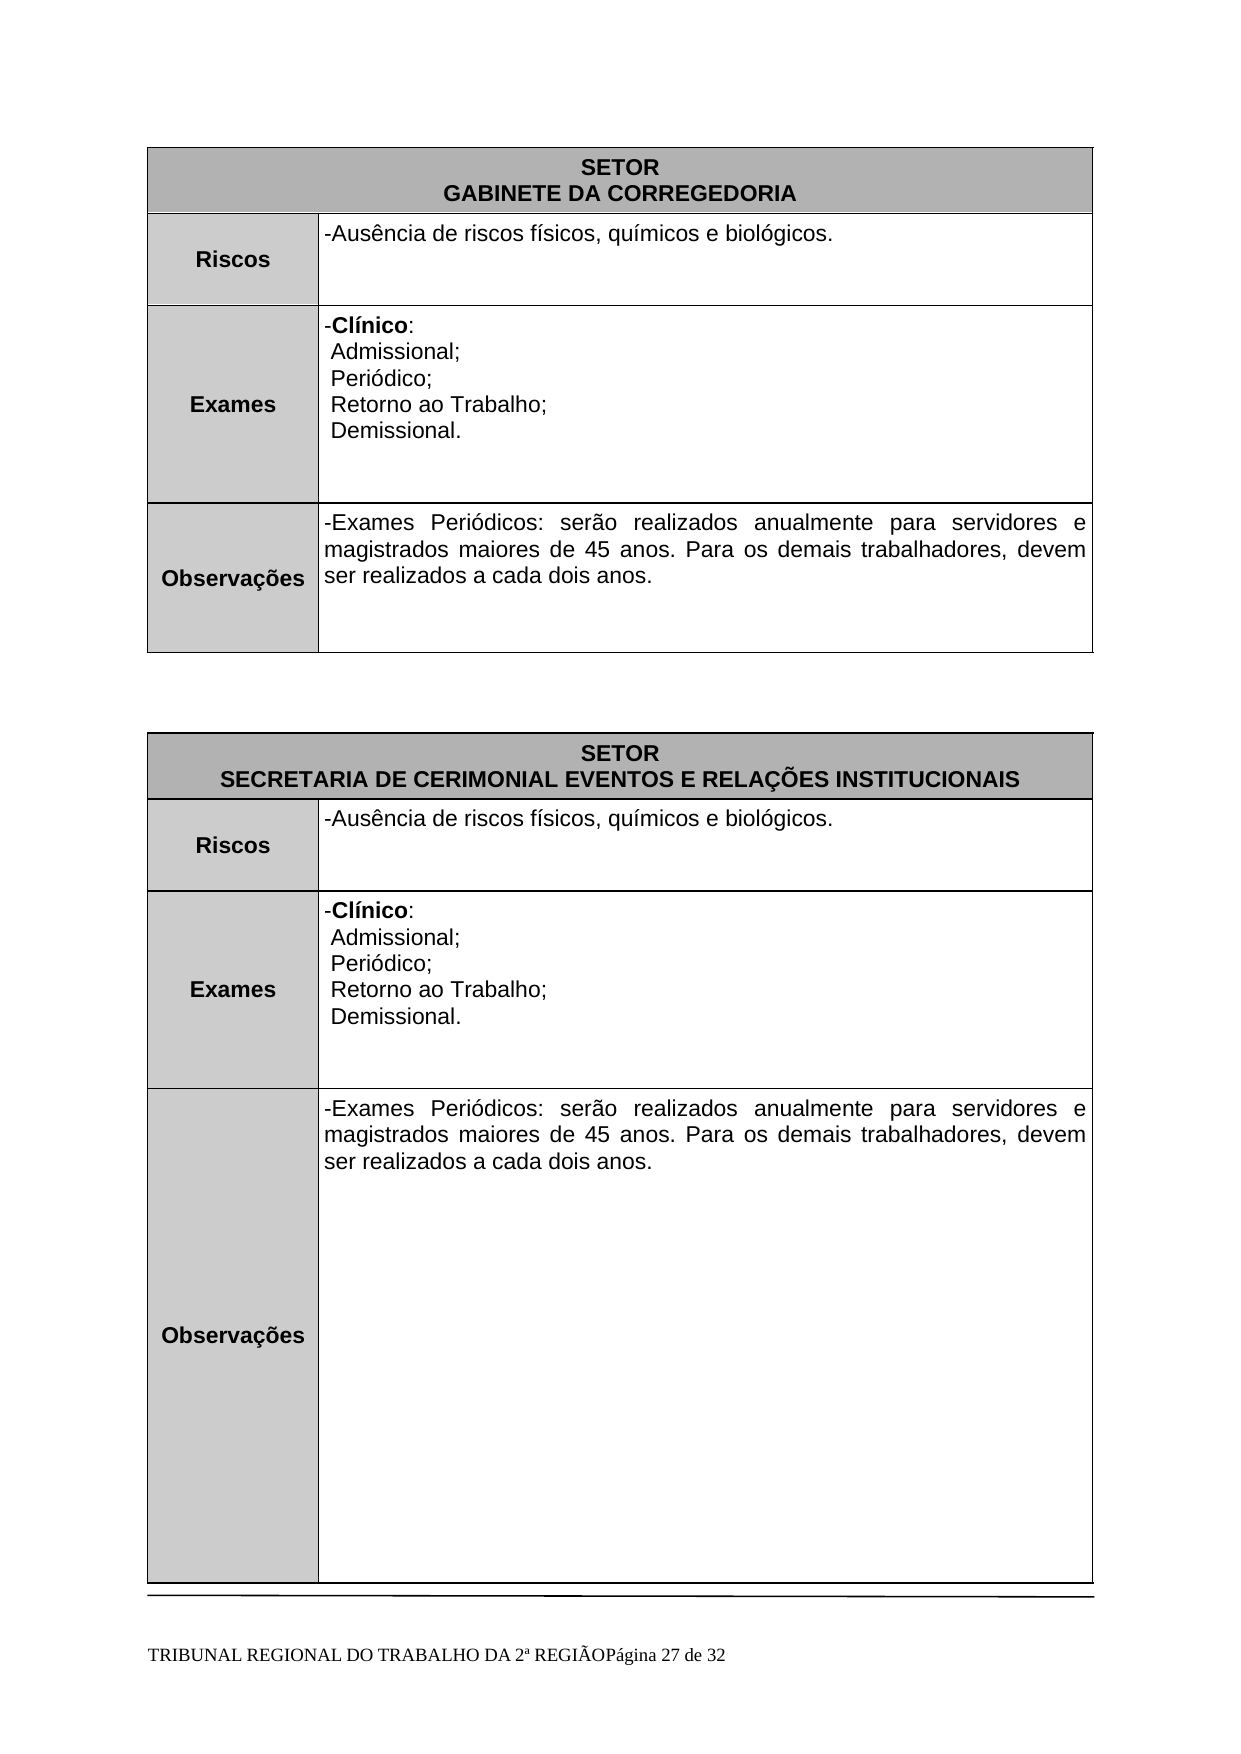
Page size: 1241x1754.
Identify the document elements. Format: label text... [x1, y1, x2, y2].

table_cell Riscos [148, 800, 318, 890]
table_cell -Clínico: Admissional; Periódico; Retorno ao Trabalho; Demissional. [319, 892, 1092, 1088]
table_cell -Ausência de riscos físicos, químicos e biológicos. [319, 800, 1092, 890]
table_cell -Ausência de riscos físicos, químicos e biológicos. [319, 214, 1092, 304]
table_cell Riscos [148, 214, 318, 304]
table_cell -Clínico: Admissional; Periódico; Retorno ao Trabalho; Demissional. [319, 306, 1092, 502]
table_header SETOR SECRETARIA DE CERIMONIAL EVENTOS E RELAÇÕES INSTITUCIONAIS [148, 734, 1092, 798]
table_cell Exames [148, 306, 318, 502]
table_cell -Exames Periódicos: serão realizados anualmente para servidores e magistrados maiores de 45 anos. Para os demais trabalhadores, devem ser realizados a cada dois anos. [319, 504, 1092, 652]
table_cell Observações [148, 504, 318, 652]
table_cell -Exames Periódicos: serão realizados anualmente para servidores e magistrados maiores de 45 anos. Para os demais trabalhadores, devem ser realizados a cada dois anos. [319, 1089, 1092, 1582]
table_cell Exames [148, 892, 318, 1088]
table_header SETOR GABINETE DA CORREGEDORIA [148, 148, 1092, 212]
table_cell Observações [148, 1089, 318, 1582]
